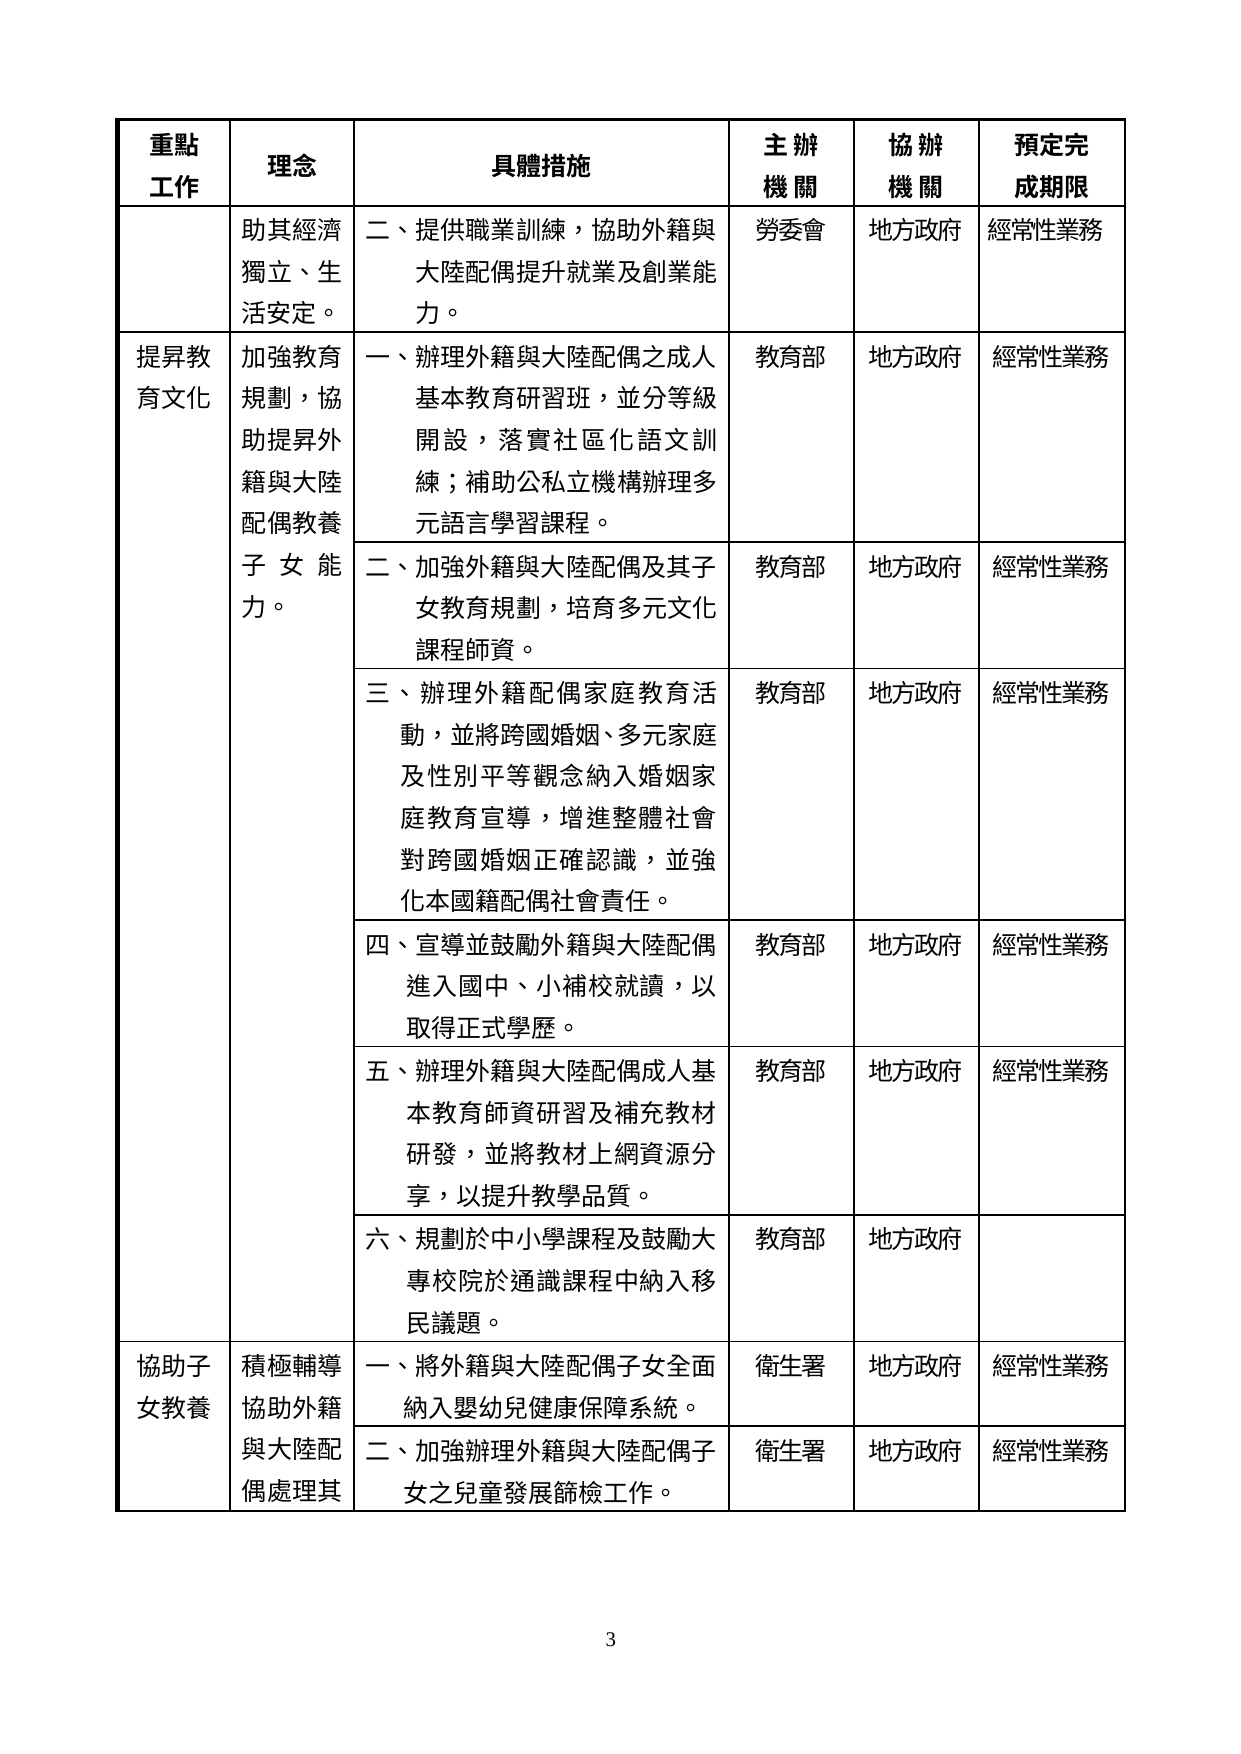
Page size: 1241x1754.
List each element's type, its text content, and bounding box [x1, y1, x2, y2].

table_cell 二、加強外籍與大陸配偶及其子女教育規劃，培育多元文化課程師資。 [355, 543, 728, 668]
table_cell 衛生署 [730, 1427, 853, 1510]
table_cell 四、宣導並鼓勵外籍與大陸配偶進入國中、小補校就讀，以取得正式學歷。 [355, 921, 728, 1046]
table_cell 協助子女教養 [120, 1342, 229, 1510]
table_header 具體措施 [355, 121, 728, 204]
table_cell 二、加強辦理外籍與大陸配偶子女之兒童發展篩檢工作。 [355, 1427, 728, 1510]
table_header 預定完 成期限 [980, 121, 1124, 204]
table_cell 地方政府 [855, 1427, 978, 1510]
table_cell 積極輔導協助外籍與大陸配偶處理其 [231, 1342, 353, 1510]
table_cell 地方政府 [855, 543, 978, 668]
table_cell 加強教育規劃，協助提昇外籍與大陸配偶教養子女能力。 [231, 333, 353, 1341]
table_cell 三、辦理外籍配偶家庭教育活動，並將跨國婚姻、多元家庭及性別平等觀念納入婚姻家庭教育宣導，增進整體社會對跨國婚姻正確認識，並強化本國籍配偶社會責任。 [355, 669, 728, 919]
table_cell 地方政府 [855, 1047, 978, 1214]
table_cell 地方政府 [855, 921, 978, 1046]
table_cell 衛生署 [730, 1342, 853, 1425]
table_cell 地方政府 [855, 669, 978, 919]
table_cell 地方政府 [855, 1216, 978, 1341]
table_cell 一、辦理外籍與大陸配偶之成人基本教育研習班，並分等級開設，落實社區化語文訓練；補助公私立機構辦理多元語言學習課程。 [355, 333, 728, 541]
table_cell 助其經濟獨立、生活安定。 [231, 207, 353, 331]
table_cell [120, 207, 229, 331]
table_cell 一、將外籍與大陸配偶子女全面納入嬰幼兒健康保障系統。 [355, 1342, 728, 1425]
table_cell 地方政府 [855, 333, 978, 541]
table_cell [980, 1216, 1124, 1341]
table_cell 二、提供職業訓練，協助外籍與大陸配偶提升就業及創業能力。 [355, 207, 728, 331]
table_header 主 辦 機 關 [730, 121, 853, 204]
table_cell 經常性業務 [980, 207, 1124, 331]
table_header 重點工作 [120, 121, 229, 204]
table_cell 教育部 [730, 1047, 853, 1214]
table_cell 經常性業務 [980, 543, 1124, 668]
table_cell 提昇教育文化 [120, 333, 229, 1341]
table_cell 六、規劃於中小學課程及鼓勵大專校院於通識課程中納入移民議題。 [355, 1216, 728, 1341]
table_cell 教育部 [730, 669, 853, 919]
table_cell 地方政府 [855, 1342, 978, 1425]
table_cell 教育部 [730, 543, 853, 668]
table_cell 教育部 [730, 1216, 853, 1341]
table_cell 教育部 [730, 333, 853, 541]
table_cell 經常性業務 [980, 921, 1124, 1046]
table_cell 經常性業務 [980, 1047, 1124, 1214]
table_cell 教育部 [730, 921, 853, 1046]
table_cell 五、辦理外籍與大陸配偶成人基本教育師資研習及補充教材研發，並將教材上網資源分享，以提升教學品質。 [355, 1047, 728, 1214]
table_cell 經常性業務 [980, 333, 1124, 541]
table_cell 地方政府 [855, 207, 978, 331]
table_header 協 辦 機 關 [855, 121, 978, 204]
table_header 理念 [231, 121, 353, 204]
table_cell 經常性業務 [980, 669, 1124, 919]
table_cell 經常性業務 [980, 1342, 1124, 1425]
table_cell 勞委會 [730, 207, 853, 331]
table_cell 經常性業務 [980, 1427, 1124, 1510]
